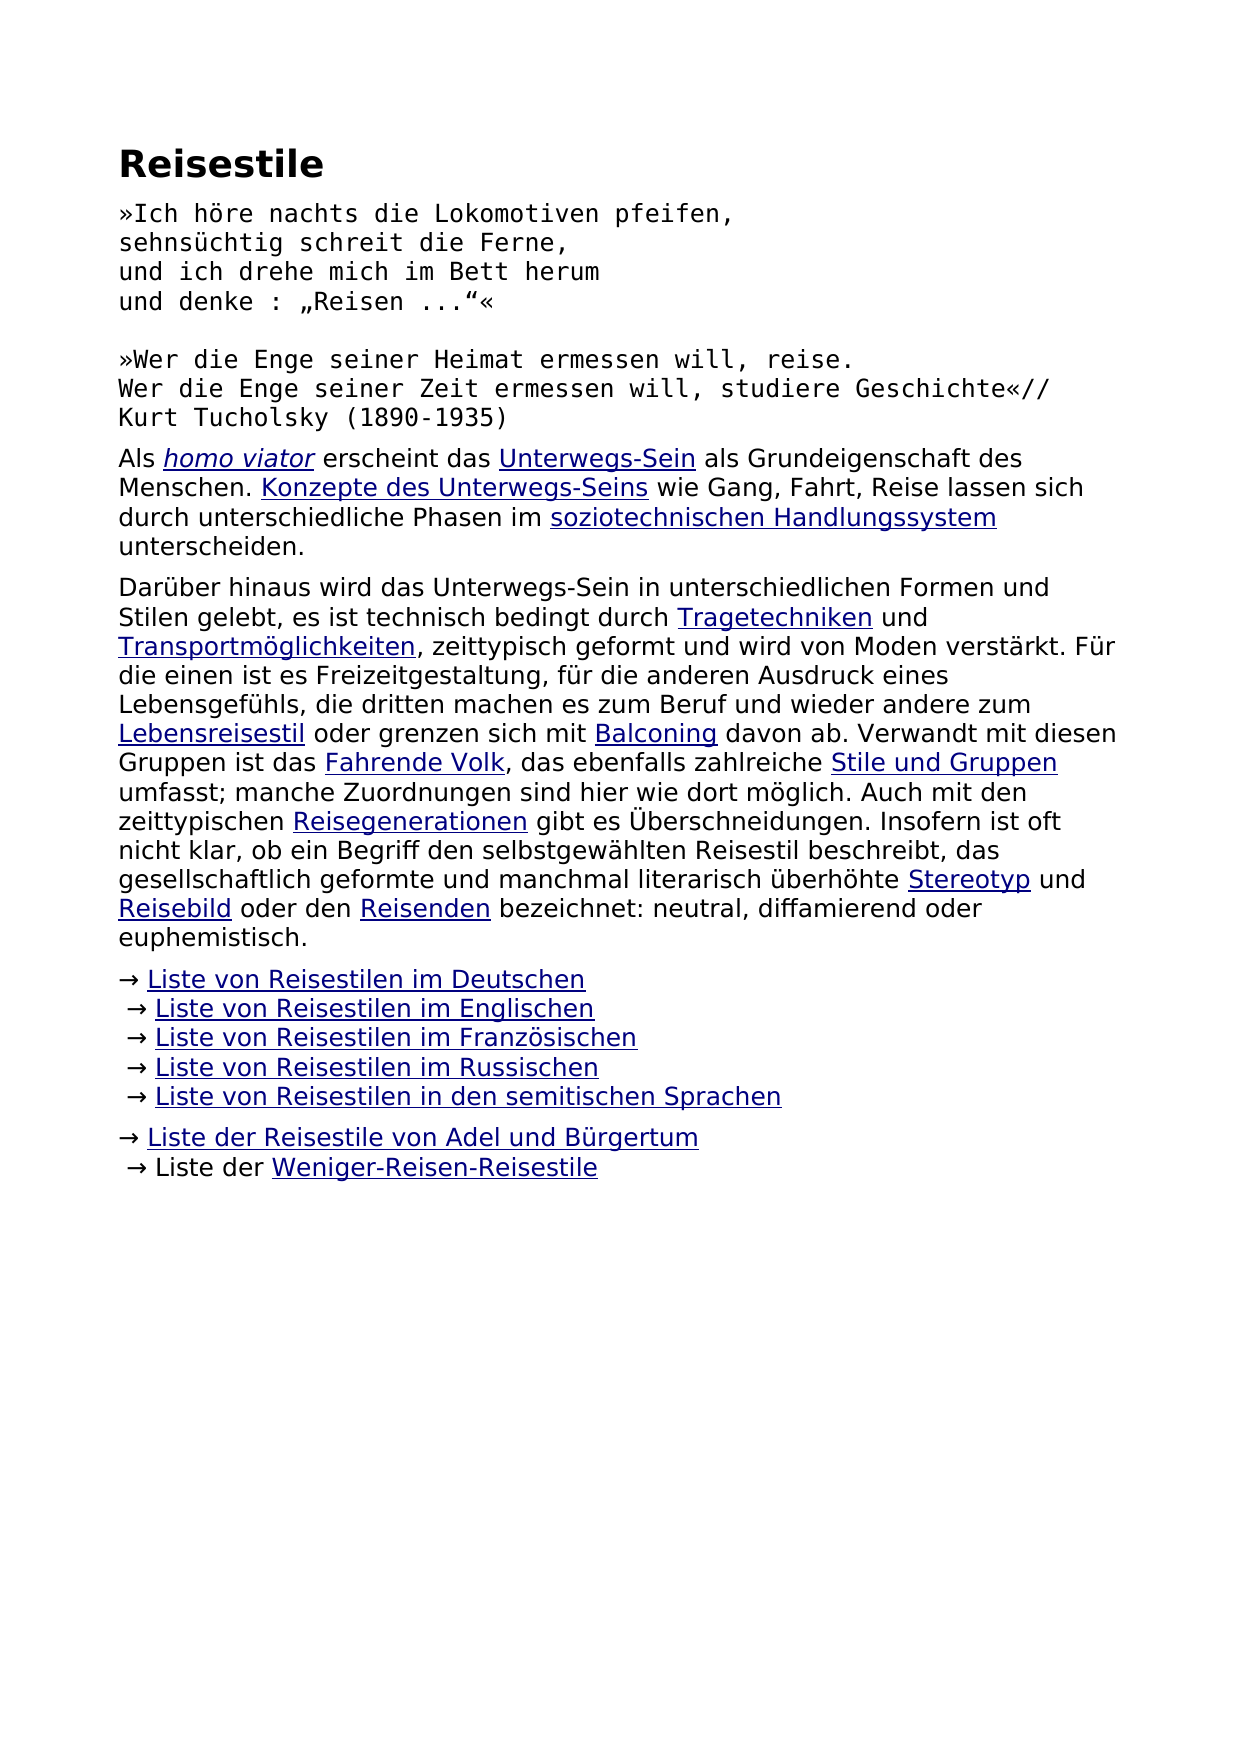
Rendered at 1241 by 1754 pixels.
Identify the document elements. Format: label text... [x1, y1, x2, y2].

text »Ich höre nachts die Lokomotiven pfeifen, sehnsüchtig schreit die Ferne, und ich drehe mich im Bett herum und denke : „Reisen ...“« »Wer die Enge seiner Heimat ermessen will, reise. Wer die Enge seiner Zeit ermessen will, studiere Geschichte«// Kurt Tucholsky (1890-1935) [118, 199, 1122, 433]
text Darüber hinaus wird das Unterwegs-Sein in unterschiedlichen Formen und Stilen gelebt, es ist technisch bedingt durch Tragetechniken und Transportmöglichkeiten, zeittypisch geformt und wird von Moden verstärkt. Für die einen ist es Freizeitgestaltung, für die anderen Ausdruck eines Lebensgefühls, die dritten machen es zum Beruf und wieder andere zum Lebensreisestil oder grenzen sich mit Balconing davon ab. Verwandt mit diesen Gruppen ist das Fahrende Volk, das ebenfalls zahlreiche Stile und Gruppen umfasst; manche Zuordnungen sind hier wie dort möglich. Auch mit den zeittypischen Reisegenerationen gibt es Überschneidungen. Insofern ist oft nicht klar, ob ein Begriff den selbstgewählten Reisestil beschreibt, das gesellschaftlich geformte und manchmal literarisch überhöhte Stereotyp und Reisebild oder den Reisenden bezeichnet: neutral, diffamierend oder euphemistisch. [118, 573, 1122, 953]
subtitle Reisestile [118, 143, 1122, 187]
text Als homo viator erscheint das Unterwegs-Sein als Grundeigenschaft des Menschen. Konzepte des Unterwegs-Seins wie Gang, Fahrt, Reise lassen sich durch unterschiedliche Phasen im soziotechnischen Handlungssystem unterscheiden. [118, 444, 1122, 561]
text → Liste von Reisestilen im Deutschen → Liste von Reisestilen im Englischen → Liste von Reisestilen im Französischen → Liste von Reisestilen im Russischen → Liste von Reisestilen in den semitischen Sprachen [118, 965, 1122, 1111]
text → Liste der Reisestile von Adel und Bürgertum → Liste der Weniger-Reisen-Reisestile [118, 1123, 1122, 1182]
